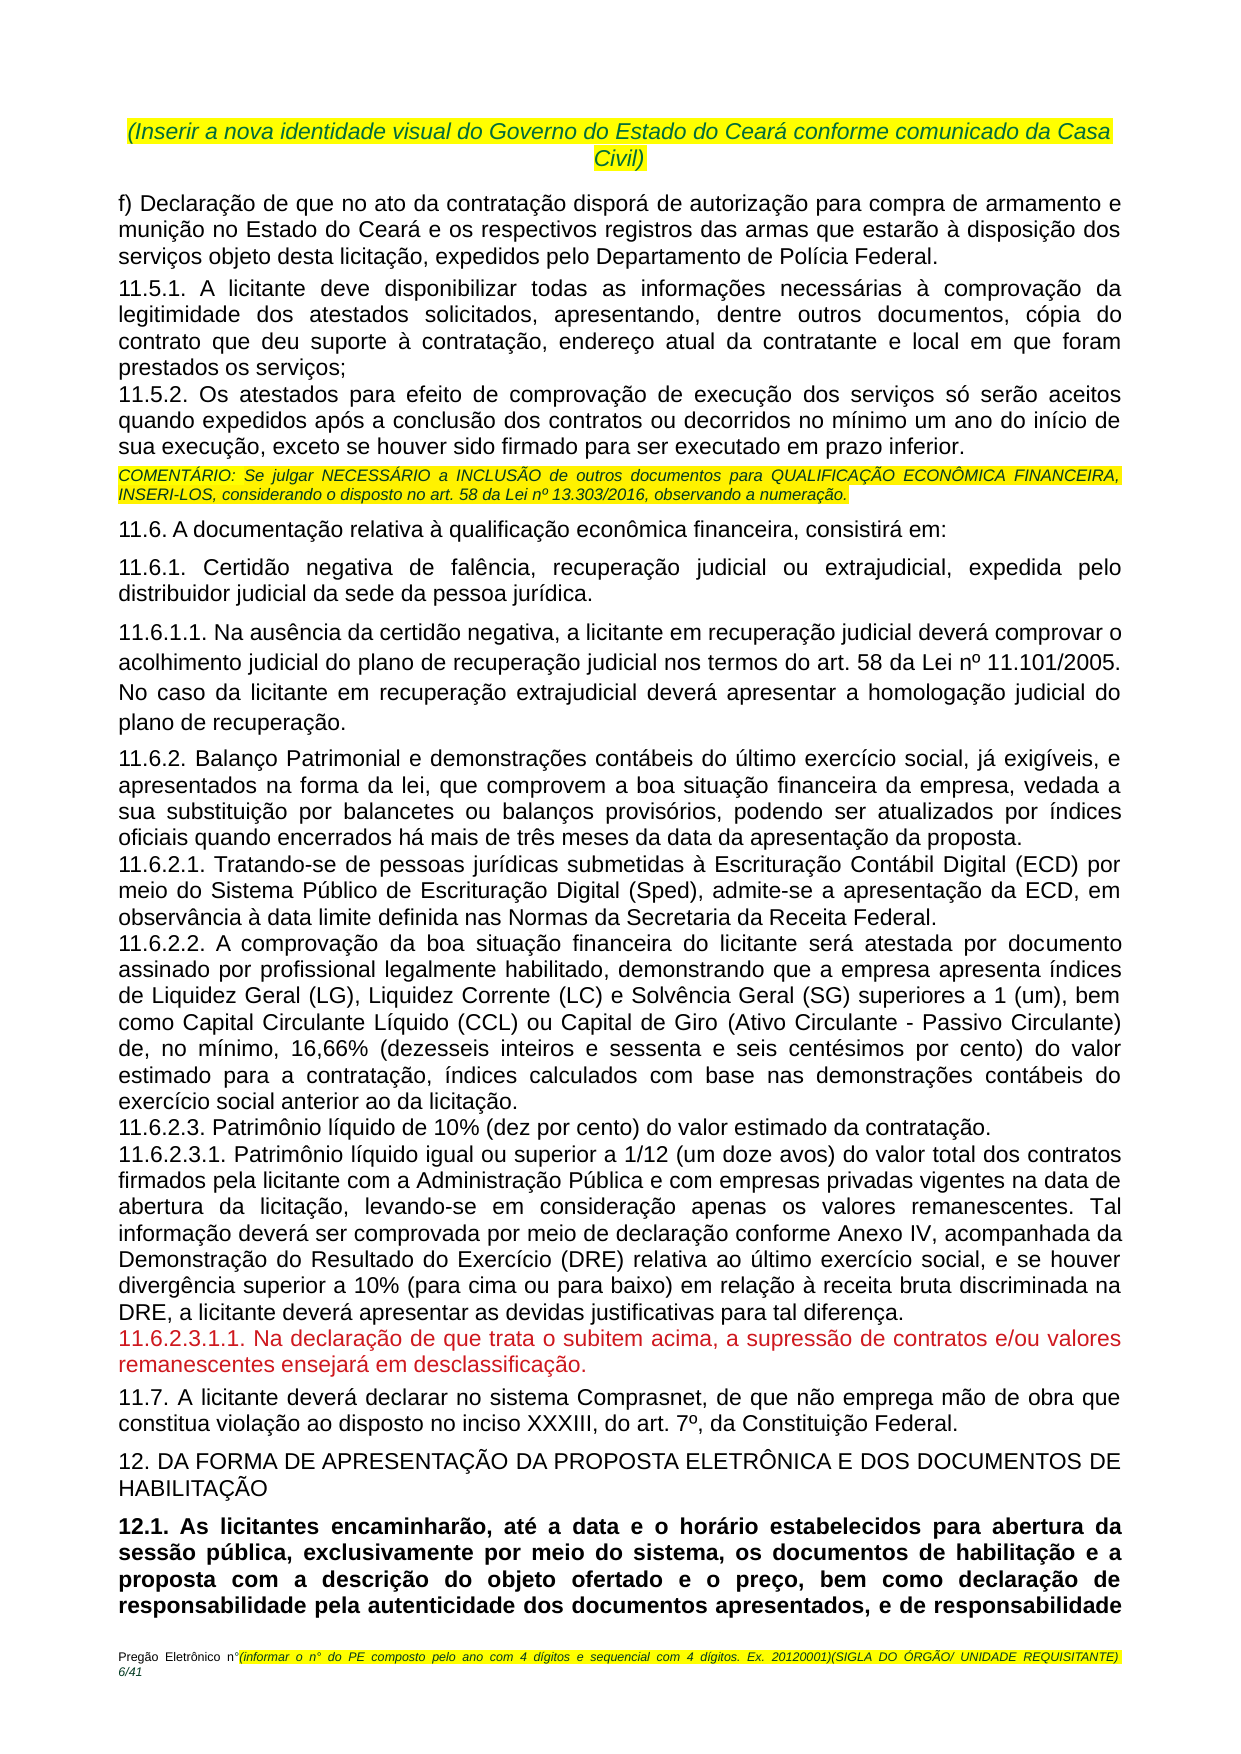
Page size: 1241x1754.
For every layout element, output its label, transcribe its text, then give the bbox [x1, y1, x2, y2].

text 11.6.1.1. Na ausência da certidão negativa, a licitante em recuperação judicial deverá comprovar o acolhimento judicial do plano de recuperação judicial nos termos do art. 58 da Lei nº 11.101/2005. No caso da licitante em recuperação extrajudicial deverá apresentar a homologação judicial do plano de recuperação. [118, 618, 1122, 736]
text 11.5.2. Os atestados para efeito de comprovação de execução dos serviços só serão aceitos quando expedidos após a conclusão dos contratos ou decorridos no mínimo um ano do início de sua execução, exceto se houver sido firmado para ser executado em prazo inferior. [118, 381, 1122, 459]
text 11.6.2. Balanço Patrimonial e demonstrações contábeis do último exercício social, já exigíveis, e apresentados na forma da lei, que comprovem a boa situação financeira da empresa, vedada a sua substituição por balancetes ou balanços provisórios, podendo ser atualizados por índices oficiais quando encerrados há mais de três meses da data da apresentação da proposta. [118, 745, 1122, 851]
text 12. DA FORMA DE APRESENTAÇÃO DA PROPOSTA ELETRÔNICA E DOS DOCUMENTOS DE HABILITAÇÃO [118, 1448, 1122, 1501]
text 11.6.2.1. Tratando-se de pessoas jurídicas submetidas à Escrituração Contábil Digital (ECD) por meio do Sistema Público de Escrituração Digital (Sped), admite-se a apresentação da ECD, em observância à data limite definida nas Normas da Secretaria da Receita Federal. [118, 851, 1122, 930]
text 11.6. A documentação relativa à qualificação econômica financeira, consistirá em: [118, 516, 1122, 542]
text 11.6.2.3.1.1. Na declaração de que trata o subitem acima, a supressão de contratos e/ou valores remanescentes ensejará em desclassificação. [118, 1325, 1122, 1378]
text f) Declaração de que no ato da contratação disporá de autorização para compra de armamento e munição no Estado do Ceará e os respectivos registros das armas que estarão à disposição dos serviços objeto desta licitação, expedidos pelo Departamento de Polícia Federal. [118, 190, 1122, 269]
text 11.6.1. Certidão negativa de falência, recuperação judicial ou extrajudicial, expedida pelo distribuidor judicial da sede da pessoa jurídica. [118, 554, 1122, 607]
text 11.5.1. A licitante deve disponibilizar todas as informações necessárias à comprovação da legitimidade dos atestados solicitados, apresentando, dentre outros documentos, cópia do contrato que deu suporte à contratação, endereço atual da contratante e local em que foram prestados os serviços; [118, 275, 1122, 381]
text 12.1. As licitantes encaminharão, até a data e o horário estabelecidos para abertura da sessão pública, exclusivamente por meio do sistema, os documentos de habilitação e a proposta com a descrição do objeto ofertado e o preço, bem como declaração de responsabilidade pela autenticidade dos documentos apresentados, e de responsabilidade [118, 1513, 1122, 1618]
text 11.6.2.2. A comprovação da boa situação financeira do licitante será atestada por documento assinado por profissional legalmente habilitado, demonstrando que a empresa apresenta índices de Liquidez Geral (LG), Liquidez Corrente (LC) e Solvência Geral (SG) superiores a 1 (um), bem como Capital Circulante Líquido (CCL) ou Capital de Giro (Ativo Circulante - Passivo Circulante) de, no mínimo, 16,66% (dezesseis inteiros e sessenta e seis centésimos por cento) do valor estimado para a contratação, índices calculados com base nas demonstrações contábeis do exercício social anterior ao da licitação. [118, 930, 1122, 1114]
text 11.7. A licitante deverá declarar no sistema Comprasnet, de que não emprega mão de obra que constitua violação ao disposto no inciso XXXIII, do art. 7º, da Constituição Federal. [118, 1384, 1122, 1436]
text COMENTÁRIO: Se julgar NECESSÁRIO a INCLUSÃO de outros documentos para QUALIFICAÇÃO ECONÔMICA FINANCEIRA, INSERI-LOS, considerando o disposto no art. 58 da Lei nº 13.303/2016, observando a numeração. [118, 466, 1122, 504]
text 11.6.2.3. Patrimônio líquido de 10% (dez por cento) do valor estimado da contratação. [118, 1114, 1122, 1141]
text 11.6.2.3.1. Patrimônio líquido igual ou superior a 1/12 (um doze avos) do valor total dos contratos firmados pela licitante com a Administração Pública e com empresas privadas vigentes na data de abertura da licitação, levando-se em consideração apenas os valores remanescentes. Tal informação deverá ser comprovada por meio de declaração conforme Anexo IV, acompanhada da Demonstração do Resultado do Exercício (DRE) relativa ao último exercício social, e se houver divergência superior a 10% (para cima ou para baixo) em relação à receita bruta discriminada na DRE, a licitante deverá apresentar as devidas justificativas para tal diferença. [118, 1141, 1122, 1325]
